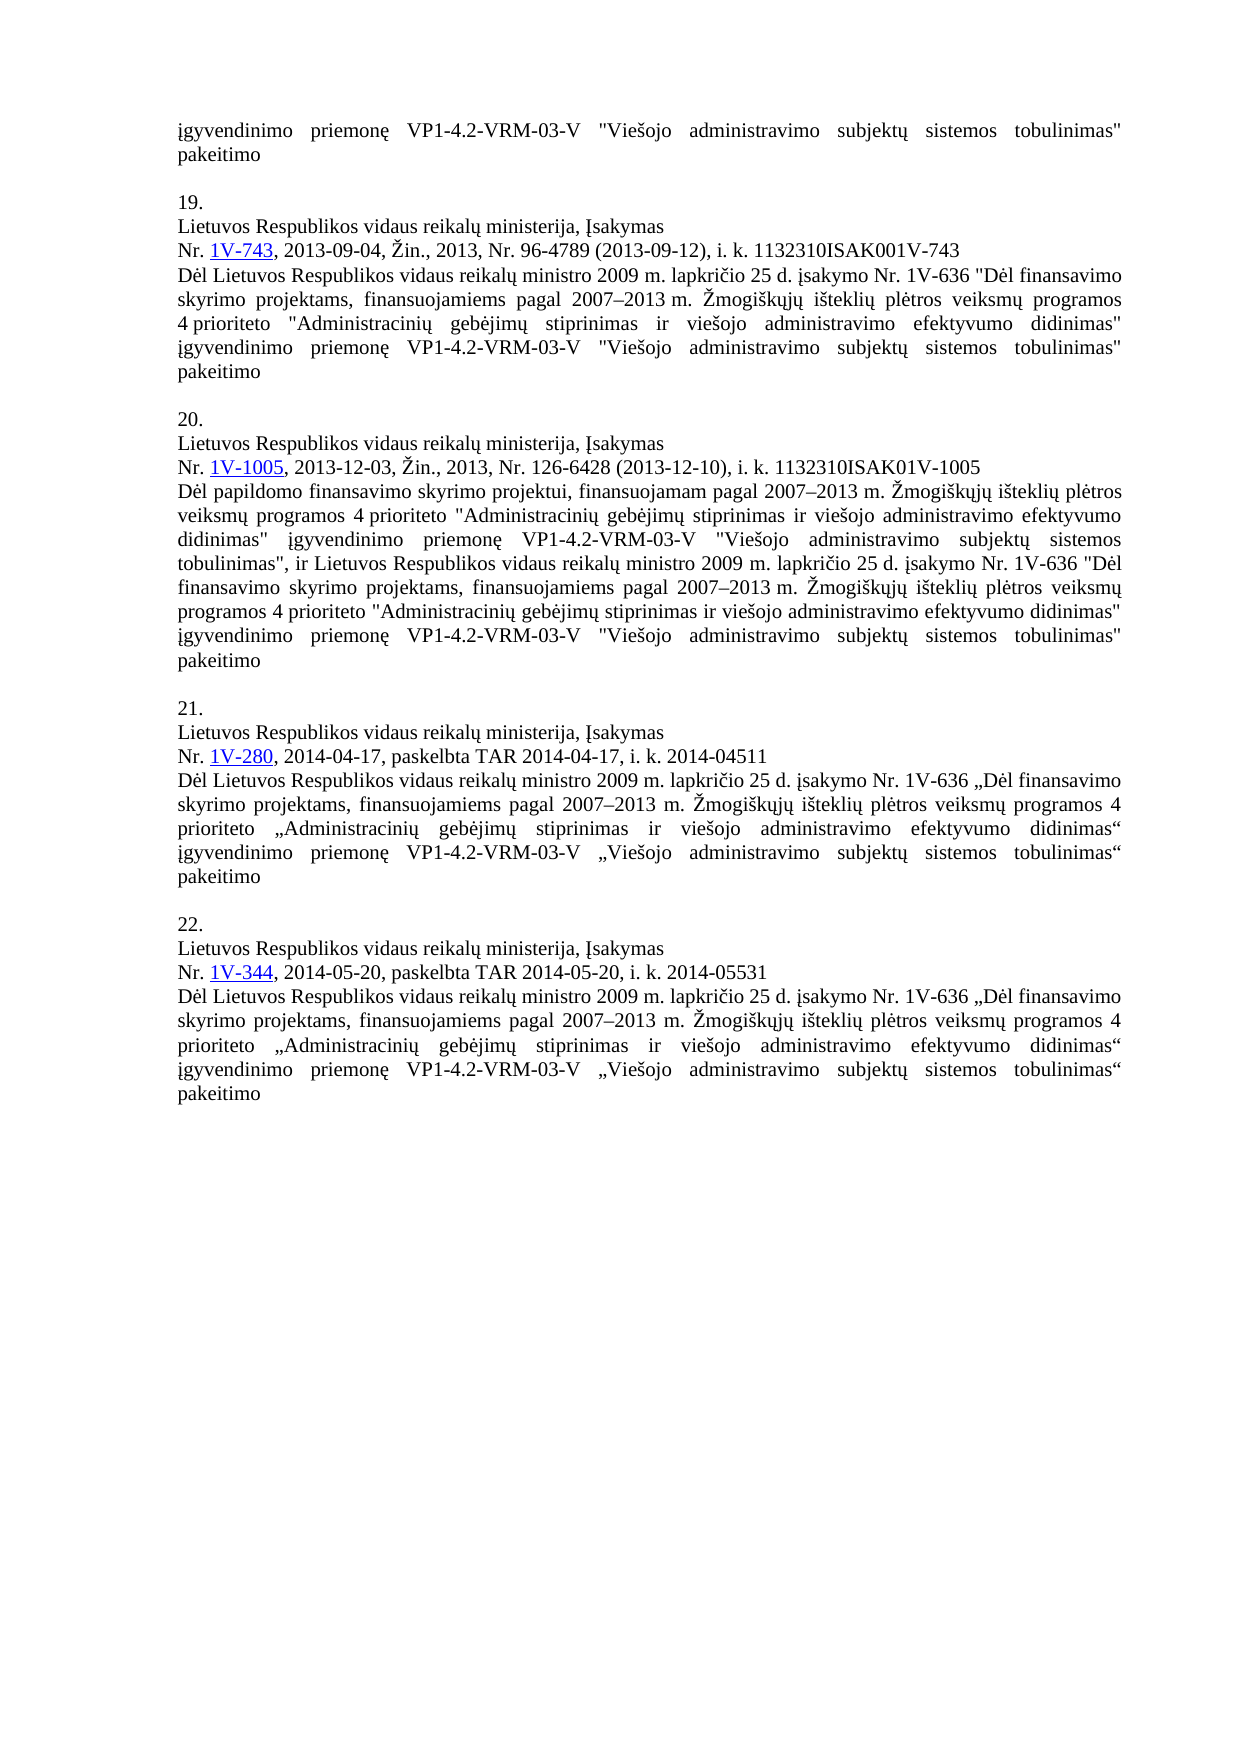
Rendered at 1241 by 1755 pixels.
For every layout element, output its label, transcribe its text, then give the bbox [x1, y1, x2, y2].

text Dėl Lietuvos Respublikos vidaus reikalų ministro 2009 m. lapkričio 25 d. įsakymo Nr. 1V-636 „Dėl finansavimo skyrimo projektams, finansuojamiems pagal 2007–2013 m. Žmogiškųjų išteklių plėtros veiksmų programos 4 prioriteto „Administracinių gebėjimų stiprinimas ir viešojo administravimo efektyvumo didinimas“ įgyvendinimo priemonę VP1-4.2-VRM-03-V „Viešojo administravimo subjektų sistemos tobulinimas“ pakeitimo [177, 768, 1122, 888]
text Dėl Lietuvos Respublikos vidaus reikalų ministro 2009 m. lapkričio 25 d. įsakymo Nr. 1V-636 „Dėl finansavimo skyrimo projektams, finansuojamiems pagal 2007–2013 m. Žmogiškųjų išteklių plėtros veiksmų programos 4 prioriteto „Administracinių gebėjimų stiprinimas ir viešojo administravimo efektyvumo didinimas“ įgyvendinimo priemonę VP1-4.2-VRM-03-V „Viešojo administravimo subjektų sistemos tobulinimas“ pakeitimo [177, 984, 1122, 1105]
text Lietuvos Respublikos vidaus reikalų ministerija, Įsakymas [177, 214, 1122, 238]
text Dėl papildomo finansavimo skyrimo projektui, finansuojamam pagal 2007–2013 m. Žmogiškųjų išteklių plėtros veiksmų programos 4 prioriteto "Administracinių gebėjimų stiprinimas ir viešojo administravimo efektyvumo didinimas" įgyvendinimo priemonę VP1-4.2-VRM-03-V "Viešojo administravimo subjektų sistemos tobulinimas", ir Lietuvos Respublikos vidaus reikalų ministro 2009 m. lapkričio 25 d. įsakymo Nr. 1V-636 "Dėl finansavimo skyrimo projektams, finansuojamiems pagal 2007–2013 m. Žmogiškųjų išteklių plėtros veiksmų programos 4 prioriteto "Administracinių gebėjimų stiprinimas ir viešojo administravimo efektyvumo didinimas" įgyvendinimo priemonę VP1-4.2-VRM-03-V "Viešojo administravimo subjektų sistemos tobulinimas" pakeitimo [177, 479, 1122, 672]
text Lietuvos Respublikos vidaus reikalų ministerija, Įsakymas [177, 431, 1122, 455]
text 21. [177, 696, 1122, 720]
text Lietuvos Respublikos vidaus reikalų ministerija, Įsakymas [177, 936, 1122, 960]
text 22. [177, 912, 1122, 936]
text 20. [177, 407, 1122, 431]
text Nr. 1V-344, 2014-05-20, paskelbta TAR 2014-05-20, i. k. 2014-05531 [177, 960, 1122, 984]
text Nr. 1V-1005, 2013-12-03, Žin., 2013, Nr. 126-6428 (2013-12-10), i. k. 1132310ISAK01V-1005 [177, 455, 1122, 479]
text 19. [177, 190, 1122, 214]
text Nr. 1V-743, 2013-09-04, Žin., 2013, Nr. 96-4789 (2013-09-12), i. k. 1132310ISAK001V-743 [177, 238, 1122, 262]
text įgyvendinimo priemonę VP1-4.2-VRM-03-V "Viešojo administravimo subjektų sistemos tobulinimas" pakeitimo [177, 118, 1122, 166]
text Nr. 1V-280, 2014-04-17, paskelbta TAR 2014-04-17, i. k. 2014-04511 [177, 744, 1122, 768]
text Lietuvos Respublikos vidaus reikalų ministerija, Įsakymas [177, 720, 1122, 744]
text Dėl Lietuvos Respublikos vidaus reikalų ministro 2009 m. lapkričio 25 d. įsakymo Nr. 1V-636 "Dėl finansavimo skyrimo projektams, finansuojamiems pagal 2007–2013 m. Žmogiškųjų išteklių plėtros veiksmų programos 4 prioriteto "Administracinių gebėjimų stiprinimas ir viešojo administravimo efektyvumo didinimas" įgyvendinimo priemonę VP1-4.2-VRM-03-V "Viešojo administravimo subjektų sistemos tobulinimas" pakeitimo [177, 262, 1122, 383]
